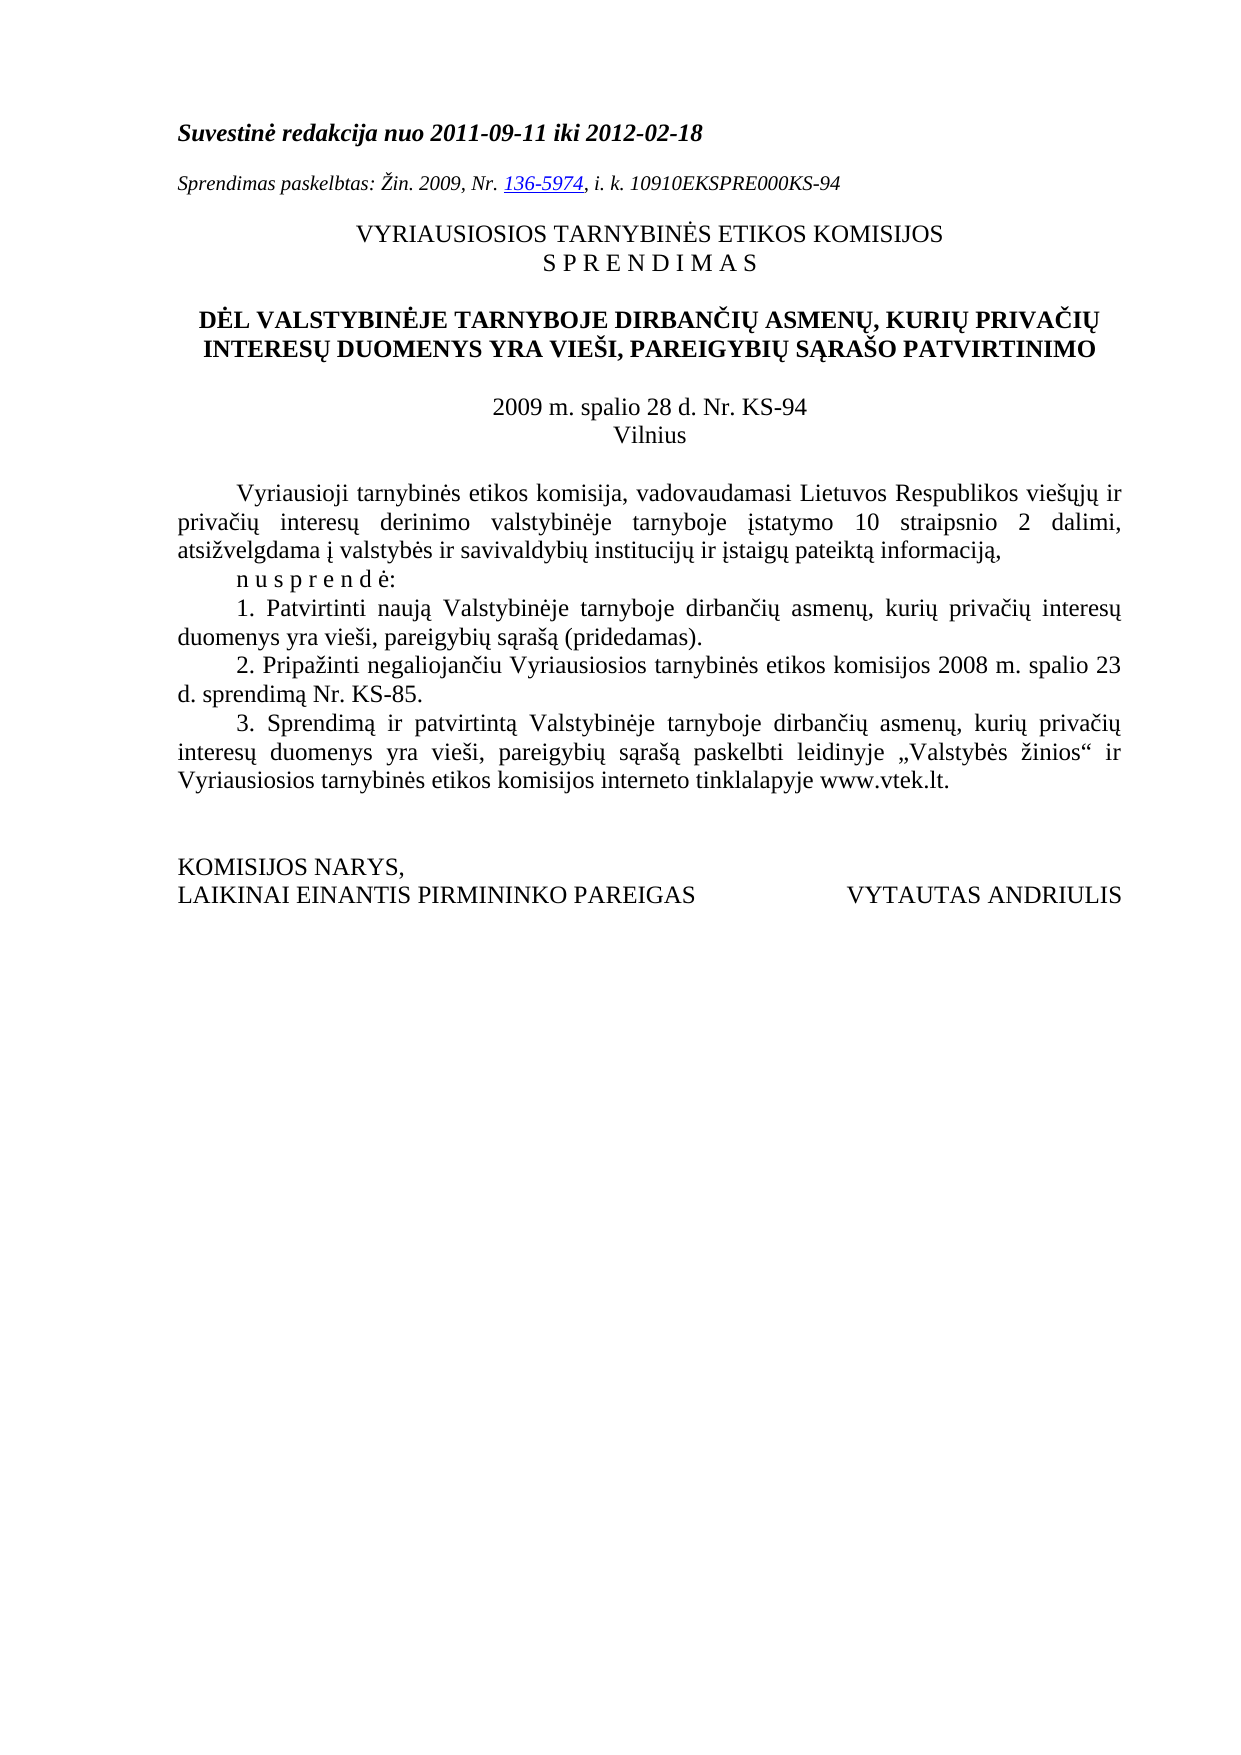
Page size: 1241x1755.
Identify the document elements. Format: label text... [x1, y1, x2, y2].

text laikinai einantis pirmininko pareigas Vytautas Andriulis [177, 880, 1122, 909]
text 2. Pripažinti negaliojančiu Vyriausiosios tarnybinės etikos komisijos 2008 m. spalio 23 d. sprendimą Nr. KS-85. [177, 650, 1122, 708]
text S P R E N D I M A S [177, 248, 1122, 277]
text Suvestinė redakcija nuo 2011-09-11 iki 2012-02-18 [177, 118, 1122, 147]
text DĖL VALSTYBINĖJE TARNYBOJE DIRBANČIŲ ASMENŲ, KURIŲ PRIVAČIŲ INTERESŲ DUOMENYS YRA VIEŠI, PAREIGYBIŲ SĄRAŠO PATVIRTINIMO [177, 305, 1122, 363]
text Vilnius [177, 420, 1122, 449]
text 2009 m. spalio 28 d. Nr. KS-94 [177, 392, 1122, 420]
text Vyriausioji tarnybinės etikos komisija, vadovaudamasi Lietuvos Respublikos viešųjų ir privačių interesų derinimo valstybinėje tarnyboje įstatymo 10 straipsnio 2 dalimi, atsižvelgdama į valstybės ir savivaldybių institucijų ir įstaigų pateiktą informaciją, [177, 478, 1122, 564]
text Komisijos narys, [177, 852, 1122, 880]
text Sprendimas paskelbtas: Žin. 2009, Nr. 136-5974, i. k. 10910EKSPRE000KS-94 [177, 171, 1122, 195]
text VYRIAUSIOSIOS TARNYBINĖS ETIKOS KOMISIJOS [177, 219, 1122, 248]
text 3. Sprendimą ir patvirtintą Valstybinėje tarnyboje dirbančių asmenų, kurių privačių interesų duomenys yra vieši, pareigybių sąrašą paskelbti leidinyje „Valstybės žinios“ ir Vyriausiosios tarnybinės etikos komisijos interneto tinklalapyje www.vtek.lt. [177, 708, 1122, 794]
text n u s p r e n d ė: [177, 564, 1122, 593]
text 1. Patvirtinti naują Valstybinėje tarnyboje dirbančių asmenų, kurių privačių interesų duomenys yra vieši, pareigybių sąrašą (pridedamas). [177, 593, 1122, 650]
